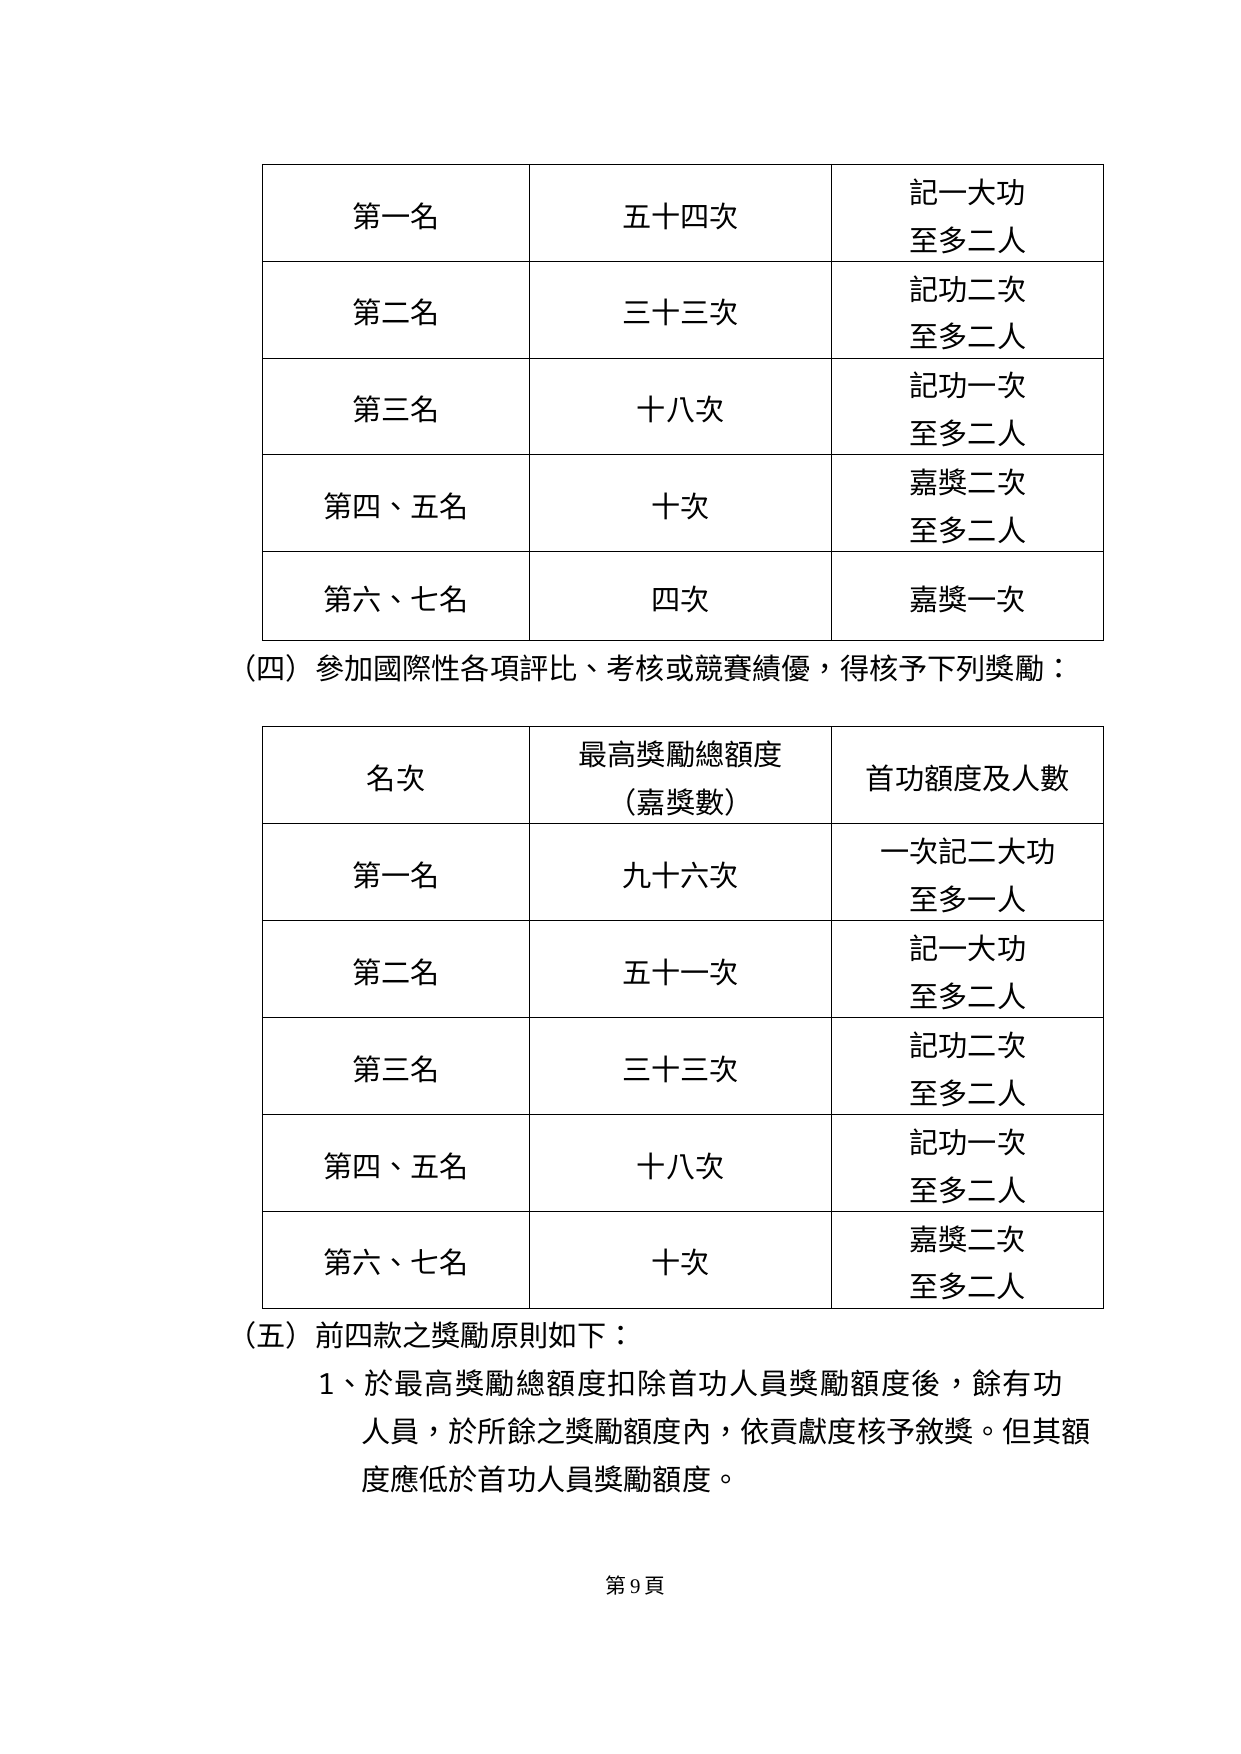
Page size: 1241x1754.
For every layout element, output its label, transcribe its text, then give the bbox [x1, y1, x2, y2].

table_cell 十八次 [530, 359, 831, 454]
table_cell 第六、七名 [263, 552, 529, 640]
table_cell 第六、七名 [263, 1212, 529, 1307]
table_cell 九十六次 [530, 824, 831, 920]
table_cell 記功二次 至多二人 [832, 262, 1103, 357]
table_cell 記功一次 至多二人 [832, 359, 1103, 454]
table_cell 十次 [530, 455, 831, 551]
table_header 名次 [263, 727, 529, 823]
table_header 首功額度及人數 [832, 727, 1103, 823]
table_cell 記功二次 至多二人 [832, 1018, 1103, 1114]
table_cell 記功一次 至多二人 [832, 1115, 1103, 1211]
table_cell 記一大功 至多二人 [832, 165, 1103, 261]
table_cell 第三名 [263, 359, 529, 454]
table_cell 三十三次 [530, 1018, 831, 1114]
table_cell 嘉獎二次 至多二人 [832, 1212, 1103, 1307]
table_cell 十八次 [530, 1115, 831, 1211]
table_cell 第三名 [263, 1018, 529, 1114]
table_cell 嘉獎二次 至多二人 [832, 455, 1103, 551]
table_cell 第二名 [263, 262, 529, 357]
table_cell 第二名 [263, 921, 529, 1017]
table_cell 第四、五名 [263, 1115, 529, 1211]
table_cell 五十一次 [530, 921, 831, 1017]
table_cell 四次 [530, 552, 831, 640]
table_header 最高獎勵總額度 （嘉獎數） [530, 727, 831, 823]
table_cell 第一名 [263, 165, 529, 261]
table_cell 記一大功 至多二人 [832, 921, 1103, 1017]
table_cell 第一名 [263, 824, 529, 920]
table_cell 一次記二大功 至多一人 [832, 824, 1103, 920]
text （四）參加國際性各項評比、考核或競賽績優，得核予下列獎勵： [227, 641, 1092, 689]
table_cell 五十四次 [530, 165, 831, 261]
table_cell 嘉獎一次 [832, 552, 1103, 640]
text （五）前四款之獎勵原則如下： [227, 1308, 1092, 1356]
table_cell 第四、五名 [263, 455, 529, 551]
table_cell 三十三次 [530, 262, 831, 357]
text 1、於最高獎勵總額度扣除首功人員獎勵額度後，餘有功人員，於所餘之獎勵額度內，依貢獻度核予敘獎。但其額度應低於首功人員獎勵額度。 [317, 1356, 1092, 1500]
table_cell 十次 [530, 1212, 831, 1307]
